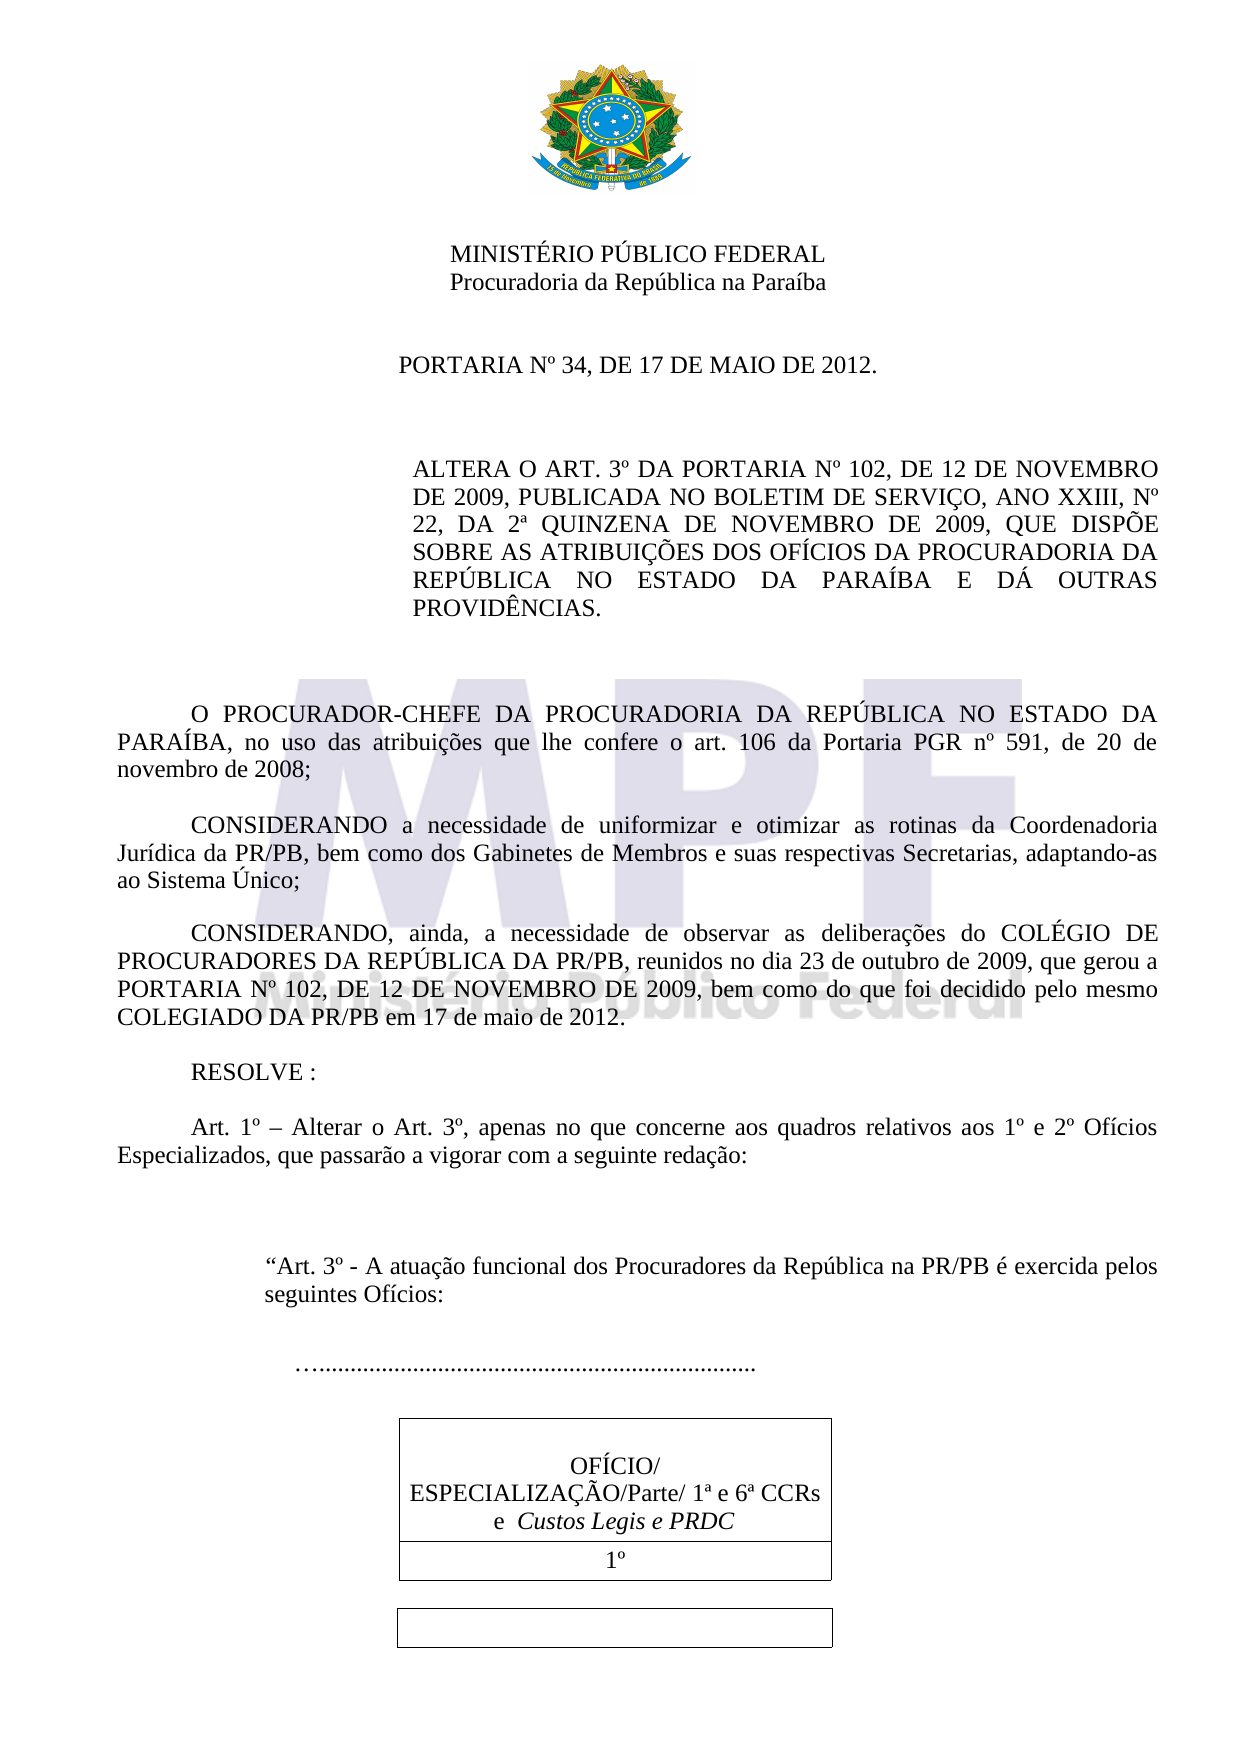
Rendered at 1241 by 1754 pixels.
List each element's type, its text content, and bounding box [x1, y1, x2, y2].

table_cell 1º [400, 1542, 831, 1580]
text CONSIDERANDO, ainda, a necessidade de observar as deliberações do COLÉGIO DE PROCURADORES DA REPÚBLICA DA PR/PB, reunidos no dia 23 de outubro de 2009, que gerou a PORTARIA Nº 102, DE 12 DE NOVEMBRO DE 2009, bem como do que foi decidido pelo mesmo COLEGIADO DA PR/PB em 17 de maio de 2012. [117, 919, 1159, 1030]
text O PROCURADOR-CHEFE DA PROCURADORIA DA REPÚBLICA NO ESTADO DA PARAÍBA, no uso das atribuições que lhe confere o art. 106 da Portaria PGR nº 591, de 20 de novembro de 2008; [117, 700, 1159, 783]
text MINISTÉRIO PÚBLICO FEDERAL [117, 240, 1159, 268]
text …...................................................................... [117, 1349, 1159, 1377]
text Procuradoria da República na Paraíba [117, 268, 1159, 295]
text “Art. 3º - A atuação funcional dos Procuradores da República na PR/PB é exercida pelos seguintes Ofícios: [264, 1252, 1159, 1307]
table_header OFÍCIO/ ESPECIALIZAÇÃO/Parte/ 1ª e 6ª CCRs e Custos Legis e PRDC [400, 1419, 831, 1541]
text RESOLVE : [117, 1058, 1159, 1086]
picture [254, 783, 1022, 811]
text CONSIDERANDO a necessidade de uniformizar e otimizar as rotinas da Coordenadoria Jurídica da PR/PB, bem como dos Gabinetes de Membros e suas respectivas Secretarias, adaptando-as ao Sistema Único; [117, 811, 1159, 894]
picture [526, 61, 697, 194]
picture [254, 894, 1022, 919]
table_header [398, 1609, 832, 1647]
picture [254, 679, 1022, 700]
text ALTERA O ART. 3º DA PORTARIA Nº 102, DE 12 DE NOVEMBRO DE 2009, PUBLICADA NO BOLETIM DE SERVIÇO, ANO XXIII, Nº 22, DA 2ª QUINZENA DE NOVEMBRO DE 2009, QUE DISPÕE SOBRE AS ATRIBUIÇÕES DOS OFÍCIOS DA PROCURADORIA DA REPÚBLICA NO ESTADO DA PARAÍBA E DÁ OUTRAS PROVIDÊNCIAS. [412, 455, 1159, 621]
text Art. 1º – Alterar o Art. 3º, apenas no que concerne aos quadros relativos aos 1º e 2º Ofícios Especializados, que passarão a vigorar com a seguinte redação: [117, 1113, 1159, 1169]
text PORTARIA Nº 34, DE 17 DE MAIO DE 2012. [117, 351, 1159, 378]
